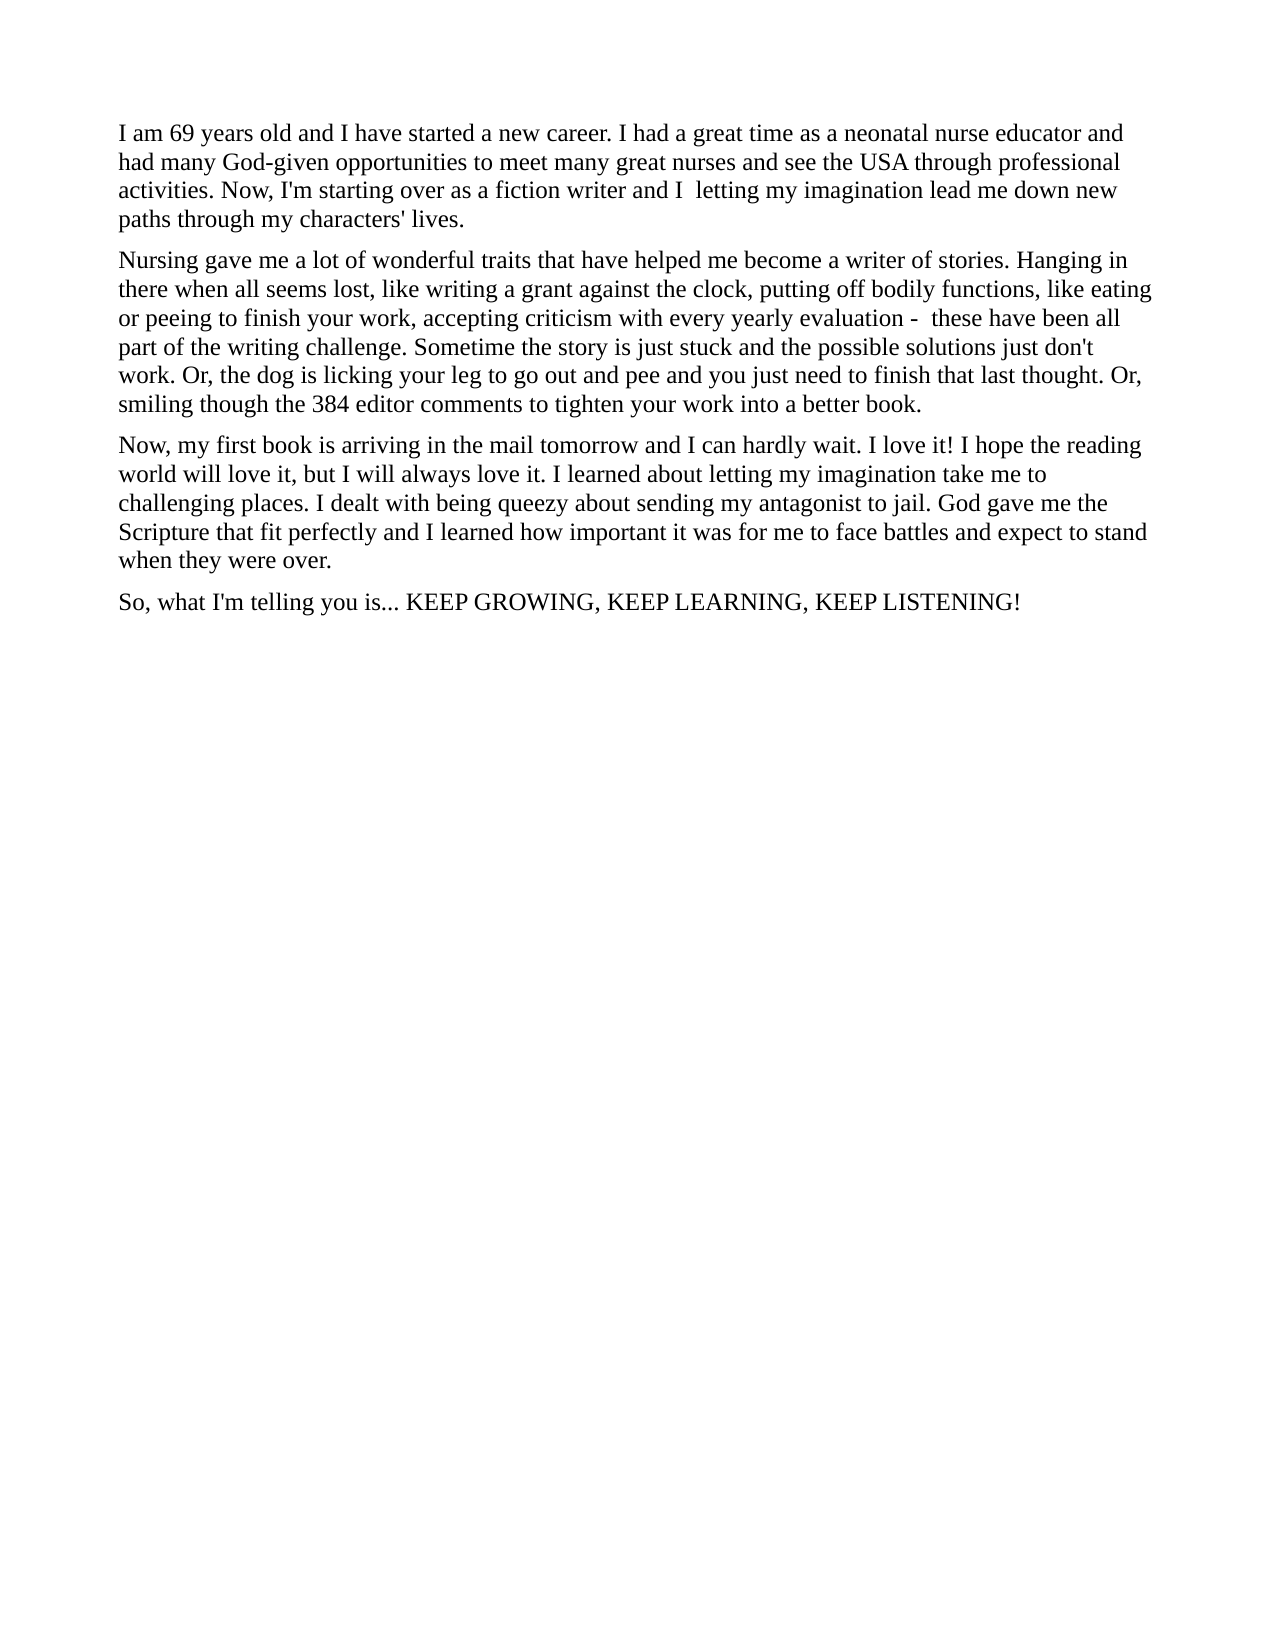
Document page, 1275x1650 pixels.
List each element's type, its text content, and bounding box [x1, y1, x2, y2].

text Nursing gave me a lot of wonderful traits that have helped me become a writer of stories. Hanging in there when all seems lost, like writing a grant against the clock, putting off bodily functions, like eating or peeing to finish your work, accepting criticism with every yearly evaluation - these have been all part of the writing challenge. Sometime the story is just stuck and the possible solutions just don't work. Or, the dog is licking your leg to go out and pee and you just need to finish that last thought. Or, smiling though the 384 editor comments to tighten your work into a better book. [118, 246, 1157, 418]
text I am 69 years old and I have started a new career. I had a great time as a neonatal nurse educator and had many God-given opportunities to meet many great nurses and see the USA through professional activities. Now, I'm starting over as a fiction writer and I letting my imagination lead me down new paths through my characters' lives. [118, 118, 1157, 233]
text Now, my first book is arriving in the mail tomorrow and I can hardly wait. I love it! I hope the reading world will love it, but I will always love it. I learned about letting my imagination take me to challenging places. I dealt with being queezy about sending my antagonist to jail. God gave me the Scripture that fit perfectly and I learned how important it was for me to face battles and expect to stand when they were over. [118, 431, 1157, 574]
text So, what I'm telling you is... KEEP GROWING, KEEP LEARNING, KEEP LISTENING! [118, 587, 1157, 616]
